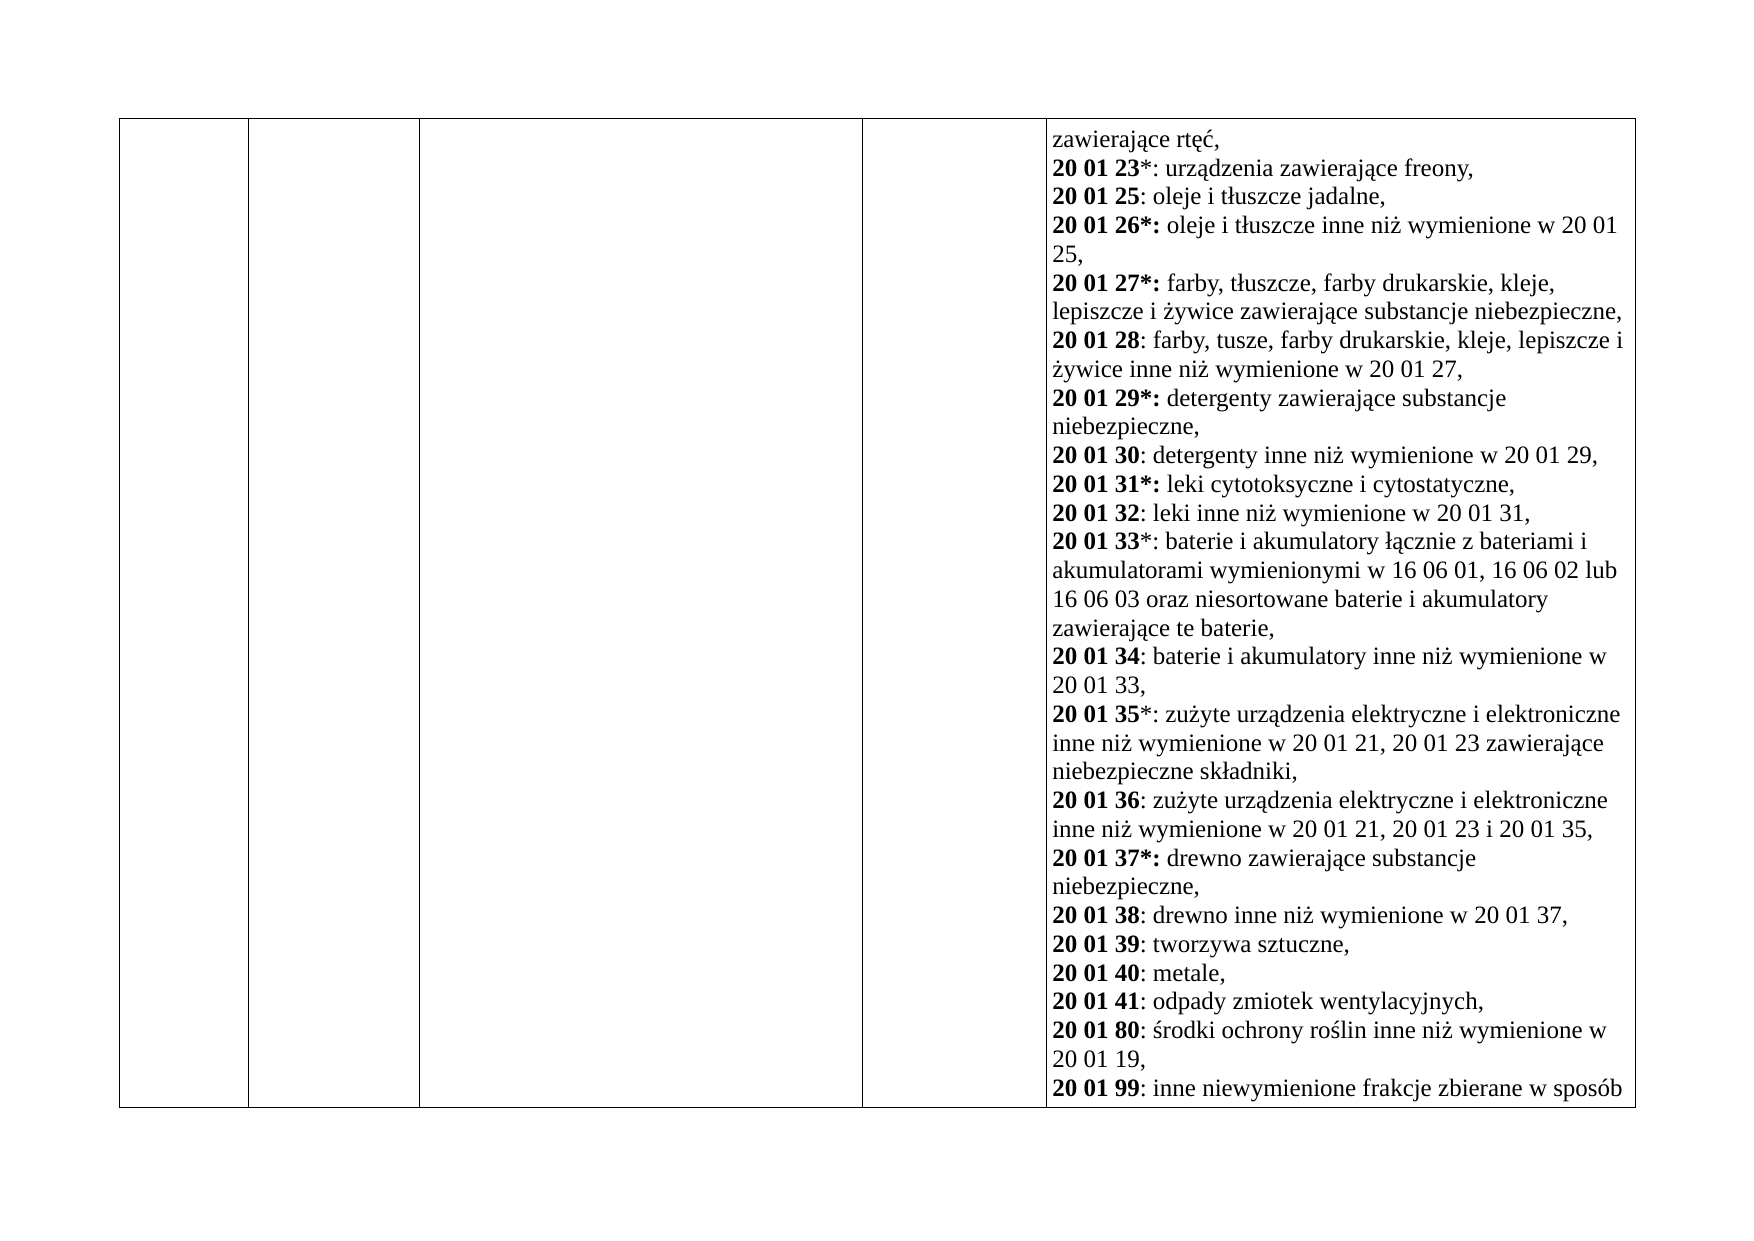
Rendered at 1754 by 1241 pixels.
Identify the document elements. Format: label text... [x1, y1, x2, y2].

table_cell [420, 119, 862, 1107]
table_cell zawierające rtęć, 20 01 23*: urządzenia zawierające freony, 20 01 25: oleje i tłuszcze jadalne, 20 01 26*: oleje i tłuszcze inne niż wymienione w 20 01 25, 20 01 27*: farby, tłuszcze, farby drukarskie, kleje, lepiszcze i żywice zawierające substancje niebezpieczne, 20 01 28: farby, tusze, farby drukarskie, kleje, lepiszcze i żywice inne niż wymienione w 20 01 27, 20 01 29*: detergenty zawierające substancje niebezpieczne, 20 01 30: detergenty inne niż wymienione w 20 01 29, 20 01 31*: leki cytotoksyczne i cytostatyczne, 20 01 32: leki inne niż wymienione w 20 01 31, 20 01 33*: baterie i akumulatory łącznie z bateriami i akumulatorami wymienionymi w 16 06 01, 16 06 02 lub 16 06 03 oraz niesortowane baterie i akumulatory zawierające te baterie, 20 01 34: baterie i akumulatory inne niż wymienione w 20 01 33, 20 01 35*: zużyte urządzenia elektryczne i elektroniczne inne niż wymienione w 20 01 21, 20 01 23 zawierające niebezpieczne składniki, 20 01 36: zużyte urządzenia elektryczne i elektroniczne inne niż wymienione w 20 01 21, 20 01 23 i 20 01 35, 20 01 37*: drewno zawierające substancje niebezpieczne, 20 01 38: drewno inne niż wymienione w 20 01 37, 20 01 39: tworzywa sztuczne, 20 01 40: metale, 20 01 41: odpady zmiotek wentylacyjnych, 20 01 80: środki ochrony roślin inne niż wymienione w 20 01 19, 20 01 99: inne niewymienione frakcje zbierane w sposób [1047, 119, 1635, 1107]
table_cell [249, 119, 419, 1107]
table_cell [863, 119, 1046, 1107]
table_cell [120, 119, 248, 1107]
